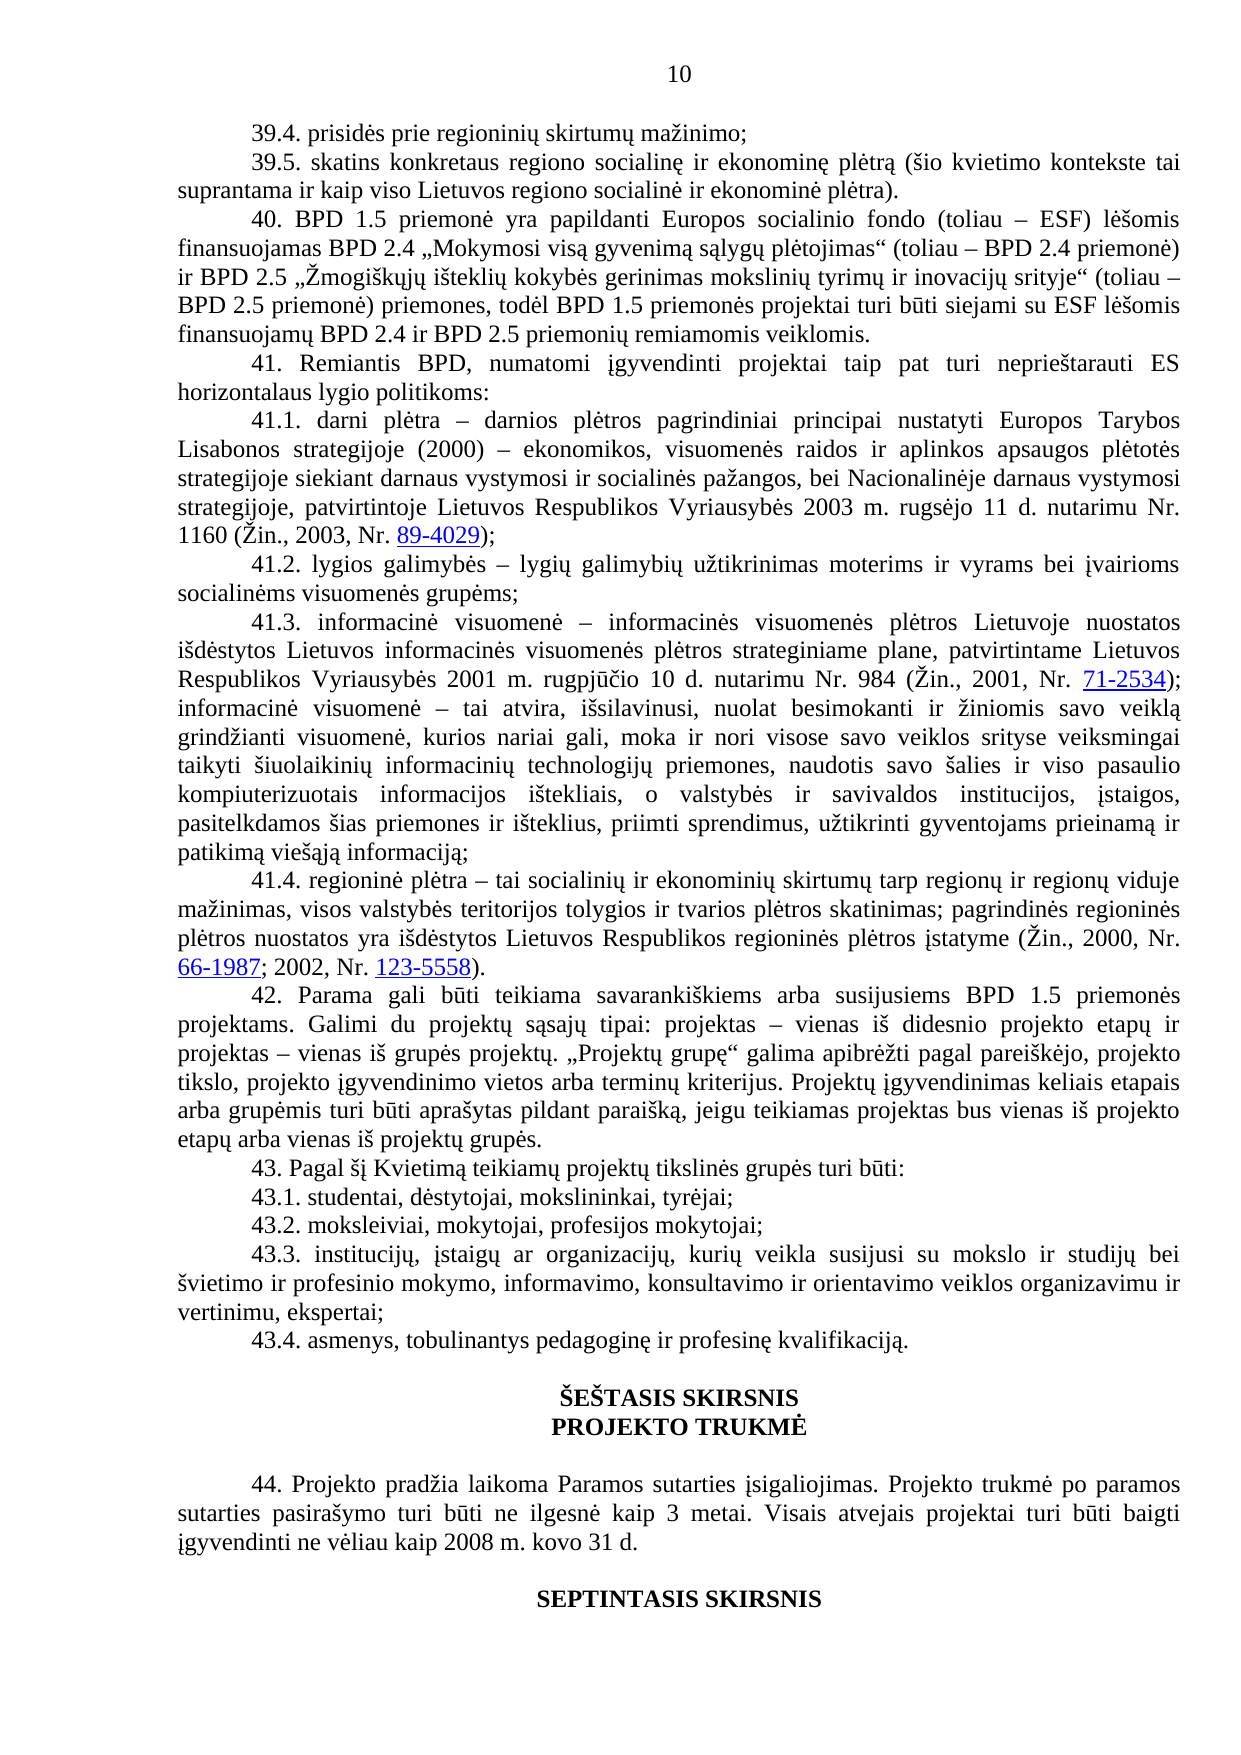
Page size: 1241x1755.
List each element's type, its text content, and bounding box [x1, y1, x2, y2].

text 41. Remiantis BPD, numatomi įgyvendinti projektai taip pat turi neprieštarauti ES horizontalaus lygio politikoms: [177, 348, 1181, 406]
text 41.4. regioninė plėtra – tai socialinių ir ekonominių skirtumų tarp regionų ir regionų viduje mažinimas, visos valstybės teritorijos tolygios ir tvarios plėtros skatinimas; pagrindinės regioninės plėtros nuostatos yra išdėstytos Lietuvos Respublikos regioninės plėtros įstatyme (Žin., 2000, Nr. 66-1987; 2002, Nr. 123-5558). [177, 866, 1181, 981]
text 39.4. prisidės prie regioninių skirtumų mažinimo; [177, 118, 1181, 147]
text 43.2. moksleiviai, mokytojai, profesijos mokytojai; [177, 1211, 1181, 1239]
text 43.3. institucijų, įstaigų ar organizacijų, kurių veikla susijusi su mokslo ir studijų bei švietimo ir profesinio mokymo, informavimo, konsultavimo ir orientavimo veiklos organizavimu ir vertinimu, ekspertai; [177, 1239, 1181, 1326]
text 39.5. skatins konkretaus regiono socialinę ir ekonominę plėtrą (šio kvietimo kontekste tai suprantama ir kaip viso Lietuvos regiono socialinė ir ekonominė plėtra). [177, 147, 1181, 204]
text 41.3. informacinė visuomenė – informacinės visuomenės plėtros Lietuvoje nuostatos išdėstytos Lietuvos informacinės visuomenės plėtros strateginiame plane, patvirtintame Lietuvos Respublikos Vyriausybės 2001 m. rugpjūčio 10 d. nutarimu Nr. 984 (Žin., 2001, Nr. 71-2534); informacinė visuomenė – tai atvira, išsilavinusi, nuolat besimokanti ir žiniomis savo veiklą grindžianti visuomenė, kurios nariai gali, moka ir nori visose savo veiklos srityse veiksmingai taikyti šiuolaikinių informacinių technologijų priemones, naudotis savo šalies ir viso pasaulio kompiuterizuotais informacijos ištekliais, o valstybės ir savivaldos institucijos, įstaigos, pasitelkdamos šias priemones ir išteklius, priimti sprendimus, užtikrinti gyventojams prieinamą ir patikimą viešąją informaciją; [177, 607, 1181, 866]
text 43.4. asmenys, tobulinantys pedagoginę ir profesinę kvalifikaciją. [177, 1326, 1181, 1354]
text 44. Projekto pradžia laikoma Paramos sutarties įsigaliojimas. Projekto trukmė po paramos sutarties pasirašymo turi būti ne ilgesnė kaip 3 metai. Visais atvejais projektai turi būti baigti įgyvendinti ne vėliau kaip 2008 m. kovo 31 d. [177, 1469, 1181, 1556]
text ŠEŠTASIS SKIRSNIS [177, 1383, 1181, 1412]
text PROJEKTO TRUKMĖ [177, 1412, 1181, 1441]
text 42. Parama gali būti teikiama savarankiškiems arba susijusiems BPD 1.5 priemonės projektams. Galimi du projektų sąsajų tipai: projektas – vienas iš didesnio projekto etapų ir projektas – vienas iš grupės projektų. „Projektų grupę“ galima apibrėžti pagal pareiškėjo, projekto tikslo, projekto įgyvendinimo vietos arba terminų kriterijus. Projektų įgyvendinimas keliais etapais arba grupėmis turi būti aprašytas pildant paraišką, jeigu teikiamas projektas bus vienas iš projekto etapų arba vienas iš projektų grupės. [177, 981, 1181, 1153]
text 43. Pagal šį Kvietimą teikiamų projektų tikslinės grupės turi būti: [177, 1153, 1181, 1182]
text 40. BPD 1.5 priemonė yra papildanti Europos socialinio fondo (toliau – ESF) lėšomis finansuojamas BPD 2.4 „Mokymosi visą gyvenimą sąlygų plėtojimas“ (toliau – BPD 2.4 priemonė) ir BPD 2.5 „Žmogiškųjų išteklių kokybės gerinimas mokslinių tyrimų ir inovacijų srityje“ (toliau – BPD 2.5 priemonė) priemones, todėl BPD 1.5 priemonės projektai turi būti siejami su ESF lėšomis finansuojamų BPD 2.4 ir BPD 2.5 priemonių remiamomis veiklomis. [177, 204, 1181, 348]
text 41.1. darni plėtra – darnios plėtros pagrindiniai principai nustatyti Europos Tarybos Lisabonos strategijoje (2000) – ekonomikos, visuomenės raidos ir aplinkos apsaugos plėtotės strategijoje siekiant darnaus vystymosi ir socialinės pažangos, bei Nacionalinėje darnaus vystymosi strategijoje, patvirtintoje Lietuvos Respublikos Vyriausybės 2003 m. rugsėjo 11 d. nutarimu Nr. 1160 (Žin., 2003, Nr. 89-4029); [177, 406, 1181, 549]
text 41.2. lygios galimybės – lygių galimybių užtikrinimas moterims ir vyrams bei įvairioms socialinėms visuomenės grupėms; [177, 549, 1181, 607]
text 43.1. studentai, dėstytojai, mokslininkai, tyrėjai; [177, 1182, 1181, 1211]
text SEPTINTASIS SKIRSNIS [177, 1584, 1181, 1613]
